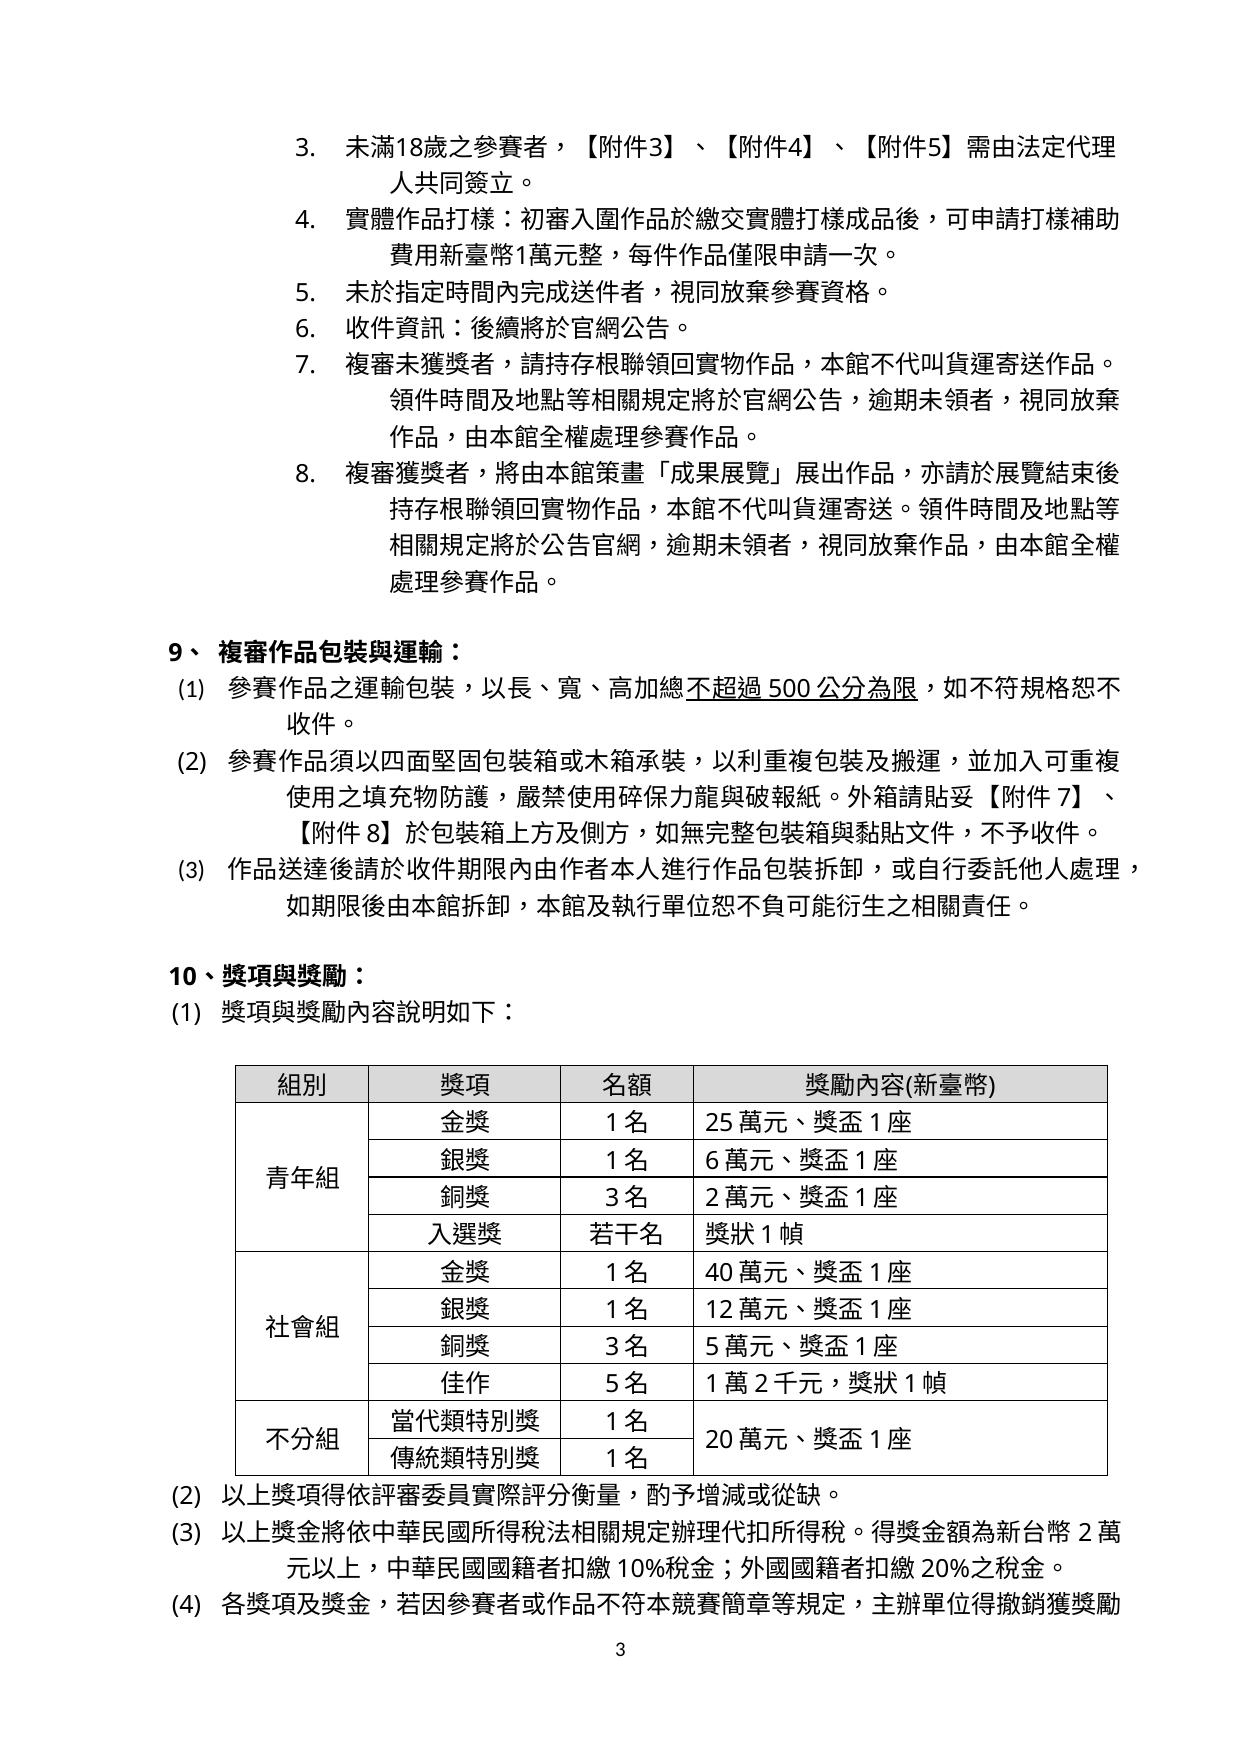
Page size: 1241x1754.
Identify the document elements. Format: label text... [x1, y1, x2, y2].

table_cell 金獎 [369, 1252, 560, 1288]
list 獎項與獎勵： [168, 956, 1122, 993]
table_cell 3名 [561, 1178, 693, 1214]
table_cell 1名 [561, 1289, 693, 1326]
table_cell 1名 [561, 1401, 693, 1437]
table_cell 1名 [561, 1439, 693, 1475]
table_cell 當代類特別獎 [369, 1401, 560, 1437]
table_cell 銅獎 [369, 1178, 560, 1214]
table_cell 1名 [561, 1103, 693, 1139]
table_header 獎勵內容(新臺幣) [694, 1066, 1107, 1102]
list 實體作品打樣：初審入圍作品於繳交實體打樣成品後，可申請打樣補助費用新臺幣1萬元整，每件作品僅限申請一次。 [295, 199, 1122, 272]
list 收件資訊：後續將於官網公告。 [295, 308, 1122, 344]
table_cell 6萬元、獎盃1座 [694, 1140, 1107, 1176]
list 以上獎金將依中華民國所得稅法相關規定辦理代扣所得稅。得獎金額為新台幣2萬元以上，中華民國國籍者扣繳10%稅金；外國國籍者扣繳20%之稅金。 [172, 1512, 1122, 1584]
table_cell 12萬元、獎盃1座 [694, 1289, 1107, 1326]
table_header 名額 [561, 1066, 693, 1102]
table_cell 獎狀1幀 [694, 1215, 1107, 1251]
table_cell 佳作 [369, 1364, 560, 1400]
table_cell 金獎 [369, 1103, 560, 1139]
list 各獎項及獎金，若因參賽者或作品不符本競賽簡章等規定，主辦單位得撤銷獲獎勵 [172, 1584, 1122, 1621]
list 參賽作品之運輸包裝，以長、寬、高加總不超過500公分為限，如不符規格恕不收件。 [177, 668, 1122, 741]
table_cell 銅獎 [369, 1327, 560, 1363]
table_cell 若干名 [561, 1215, 693, 1251]
list 未於指定時間內完成送件者，視同放棄參賽資格。 [295, 272, 1122, 308]
table_cell 不分組 [236, 1401, 368, 1475]
table_cell 1名 [561, 1252, 693, 1288]
table_cell 5萬元、獎盃1座 [694, 1327, 1107, 1363]
table_cell 1名 [561, 1140, 693, 1176]
list 未滿18歲之參賽者，【附件3】、【附件4】、【附件5】需由法定代理人共同簽立。 [295, 127, 1122, 199]
list 複審獲獎者，將由本館策畫「成果展覽」展出作品，亦請於展覽結束後持存根聯領回實物作品，本館不代叫貨運寄送。領件時間及地點等相關規定將於公告官網，逾期未領者，視同放棄作品，由本館全權處理參賽作品。 [295, 453, 1122, 598]
table_cell 1萬2千元，獎狀1幀 [694, 1364, 1107, 1400]
table_cell 傳統類特別獎 [369, 1439, 560, 1475]
list 複審未獲獎者，請持存根聯領回實物作品，本館不代叫貨運寄送作品。領件時間及地點等相關規定將於官網公告，逾期未領者，視同放棄作品，由本館全權處理參賽作品。 [295, 344, 1122, 453]
table_cell 40萬元、獎盃1座 [694, 1252, 1107, 1288]
table_cell 5名 [561, 1364, 693, 1400]
table_header 組別 [236, 1066, 368, 1102]
table_header 獎項 [369, 1066, 560, 1102]
table_cell 社會組 [236, 1252, 368, 1400]
table_cell 2萬元、獎盃1座 [694, 1178, 1107, 1214]
table_cell 銀獎 [369, 1140, 560, 1176]
list 獎項與獎勵內容說明如下： [172, 993, 1122, 1029]
table_cell 3名 [561, 1327, 693, 1363]
table_cell 入選獎 [369, 1215, 560, 1251]
table_cell 20萬元、獎盃1座 [694, 1401, 1107, 1475]
table_cell 青年組 [236, 1103, 368, 1251]
list 複審作品包裝與運輸： [168, 632, 1122, 668]
table_cell 25萬元、獎盃1座 [694, 1103, 1107, 1139]
list 參賽作品須以四面堅固包裝箱或木箱承裝，以利重複包裝及搬運，並加入可重複使用之填充物防護，嚴禁使用碎保力龍與破報紙。外箱請貼妥【附件7】、【附件8】於包裝箱上方及側方，如無完整包裝箱與黏貼文件，不予收件。 [177, 741, 1122, 850]
list 作品送達後請於收件期限內由作者本人進行作品包裝拆卸，或自行委託他人處理，如期限後由本館拆卸，本館及執行單位恕不負可能衍生之相關責任。 [177, 850, 1122, 922]
list 以上獎項得依評審委員實際評分衡量，酌予增減或從缺。 [172, 1476, 1122, 1512]
table_cell 銀獎 [369, 1289, 560, 1326]
